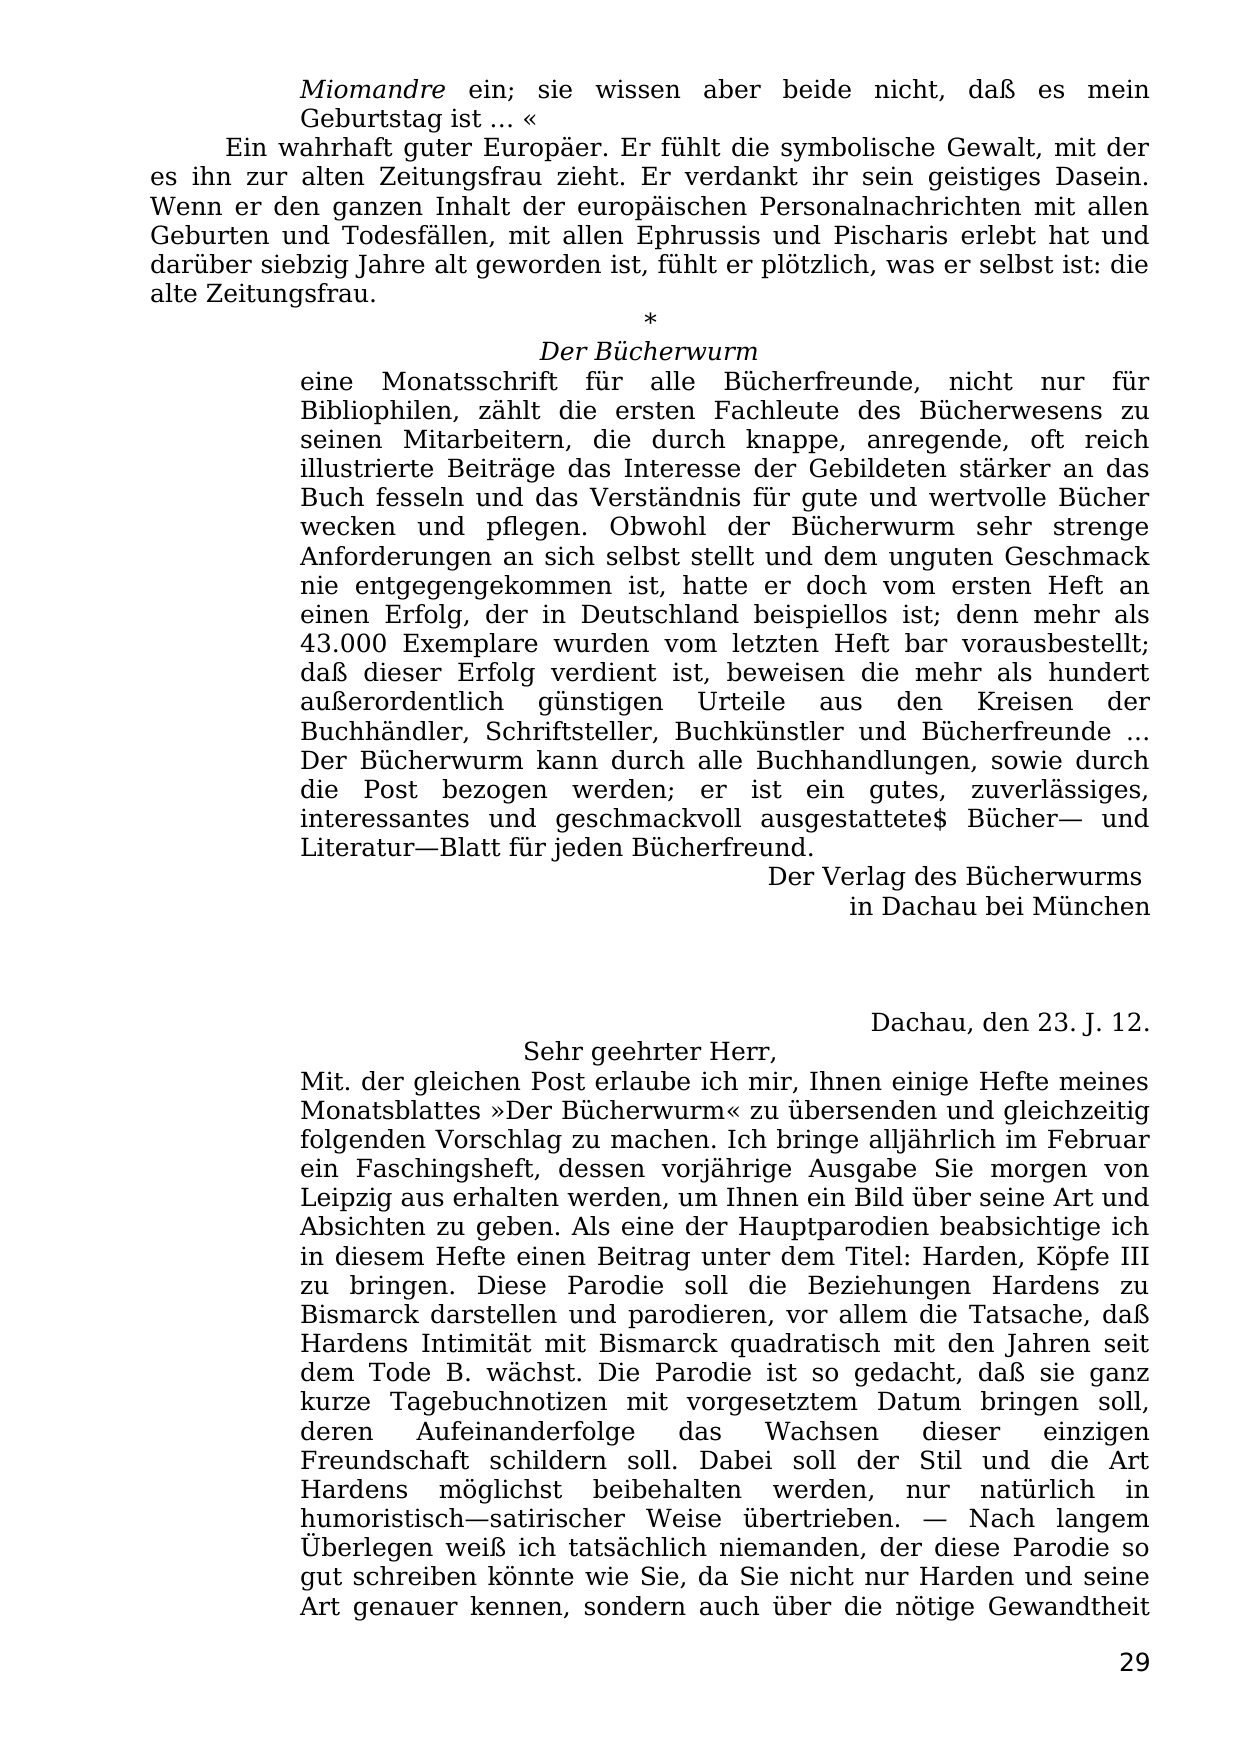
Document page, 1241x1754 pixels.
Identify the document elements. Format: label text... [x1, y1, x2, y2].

text * [150, 308, 1151, 337]
text Sehr geehrter Herr, [150, 1037, 1151, 1067]
text Mit. der gleichen Post erlaube ich mir, Ihnen einige Hefte meines Monatsblattes »Der Bücherwurm« zu übersenden und gleichzeitig folgenden Vorschlag zu machen. Ich bringe alljährlich im Februar ein Faschingsheft, dessen vorjährige Ausgabe Sie morgen von Leipzig aus erhalten werden, um Ihnen ein Bild über seine Art und Absichten zu geben. Als eine der Hauptparodien beabsichtige ich in diesem Hefte einen Beitrag unter dem Titel: Harden, Köpfe III zu bringen. Diese Parodie soll die Beziehungen Hardens zu Bismarck darstellen und parodieren, vor allem die Tatsache, daß Hardens Intimität mit Bismarck quadratisch mit den Jahren seit dem Tode B. wächst. Die Parodie ist so gedacht, daß sie ganz kurze Tagebuchnotizen mit vorgesetztem Datum bringen soll, deren Aufeinanderfolge das Wachsen dieser einzigen Freundschaft schildern soll. Dabei soll der Stil und die Art Hardens möglichst beibehalten werden, nur natürlich in humoristisch—satirischer Weise übertrieben. — Nach langem Überlegen weiß ich tatsächlich niemanden, der diese Parodie so gut schreiben könnte wie Sie, da Sie nicht nur Harden und seine Art genauer kennen, sondern auch über die nötige Gewandtheit [300, 1067, 1151, 1621]
text eine Monatsschrift für alle Bücherfreunde, nicht nur für Bibliophilen, zählt die ersten Fachleute des Bücherwesens zu seinen Mitarbeitern, die durch knappe, anregende, oft reich illustrierte Beiträge das Interesse der Gebildeten stärker an das Buch fesseln und das Verständnis für gute und wertvolle Bücher wecken und pflegen. Obwohl der Bücherwurm sehr strenge Anforderungen an sich selbst stellt und dem unguten Geschmack nie entgegengekommen ist, hatte er doch vom ersten Heft an einen Erfolg, der in Deutschland beispiellos ist; denn mehr als 43.000 Exemplare wurden vom letzten Heft bar vorausbestellt; daß dieser Erfolg verdient ist, beweisen die mehr als hundert außerordentlich günstigen Urteile aus den Kreisen der Buchhändler, Schriftsteller, Buchkünstler und Bücherfreunde ... Der Bücherwurm kann durch alle Buchhandlungen, sowie durch die Post bezogen werden; er ist ein gutes, zuverlässiges, interessantes und geschmackvoll ausgestattete$ Bücher— und Literatur—Blatt für jeden Bücherfreund. [300, 367, 1151, 862]
text Der Verlag des Bücherwurms [150, 862, 1151, 892]
text Ein wahrhaft guter Europäer. Er fühlt die symbolische Gewalt, mit der es ihn zur alten Zeitungsfrau zieht. Er verdankt ihr sein geistiges Dasein. Wenn er den ganzen Inhalt der europäischen Personalnachrichten mit allen Geburten und Todesfällen, mit allen Ephrussis und Pischaris erlebt hat und darüber siebzig Jahre alt geworden ist, fühlt er plötzlich, was er selbst ist: die alte Zeitungsfrau. [150, 133, 1151, 308]
text Der Bücherwurm [150, 337, 1151, 367]
text in Dachau bei München [150, 892, 1151, 921]
text Dachau, den 23. J. 12. [150, 1008, 1151, 1037]
text Miomandre ein; sie wissen aber beide nicht, daß es mein Geburtstag ist … « [300, 75, 1151, 133]
